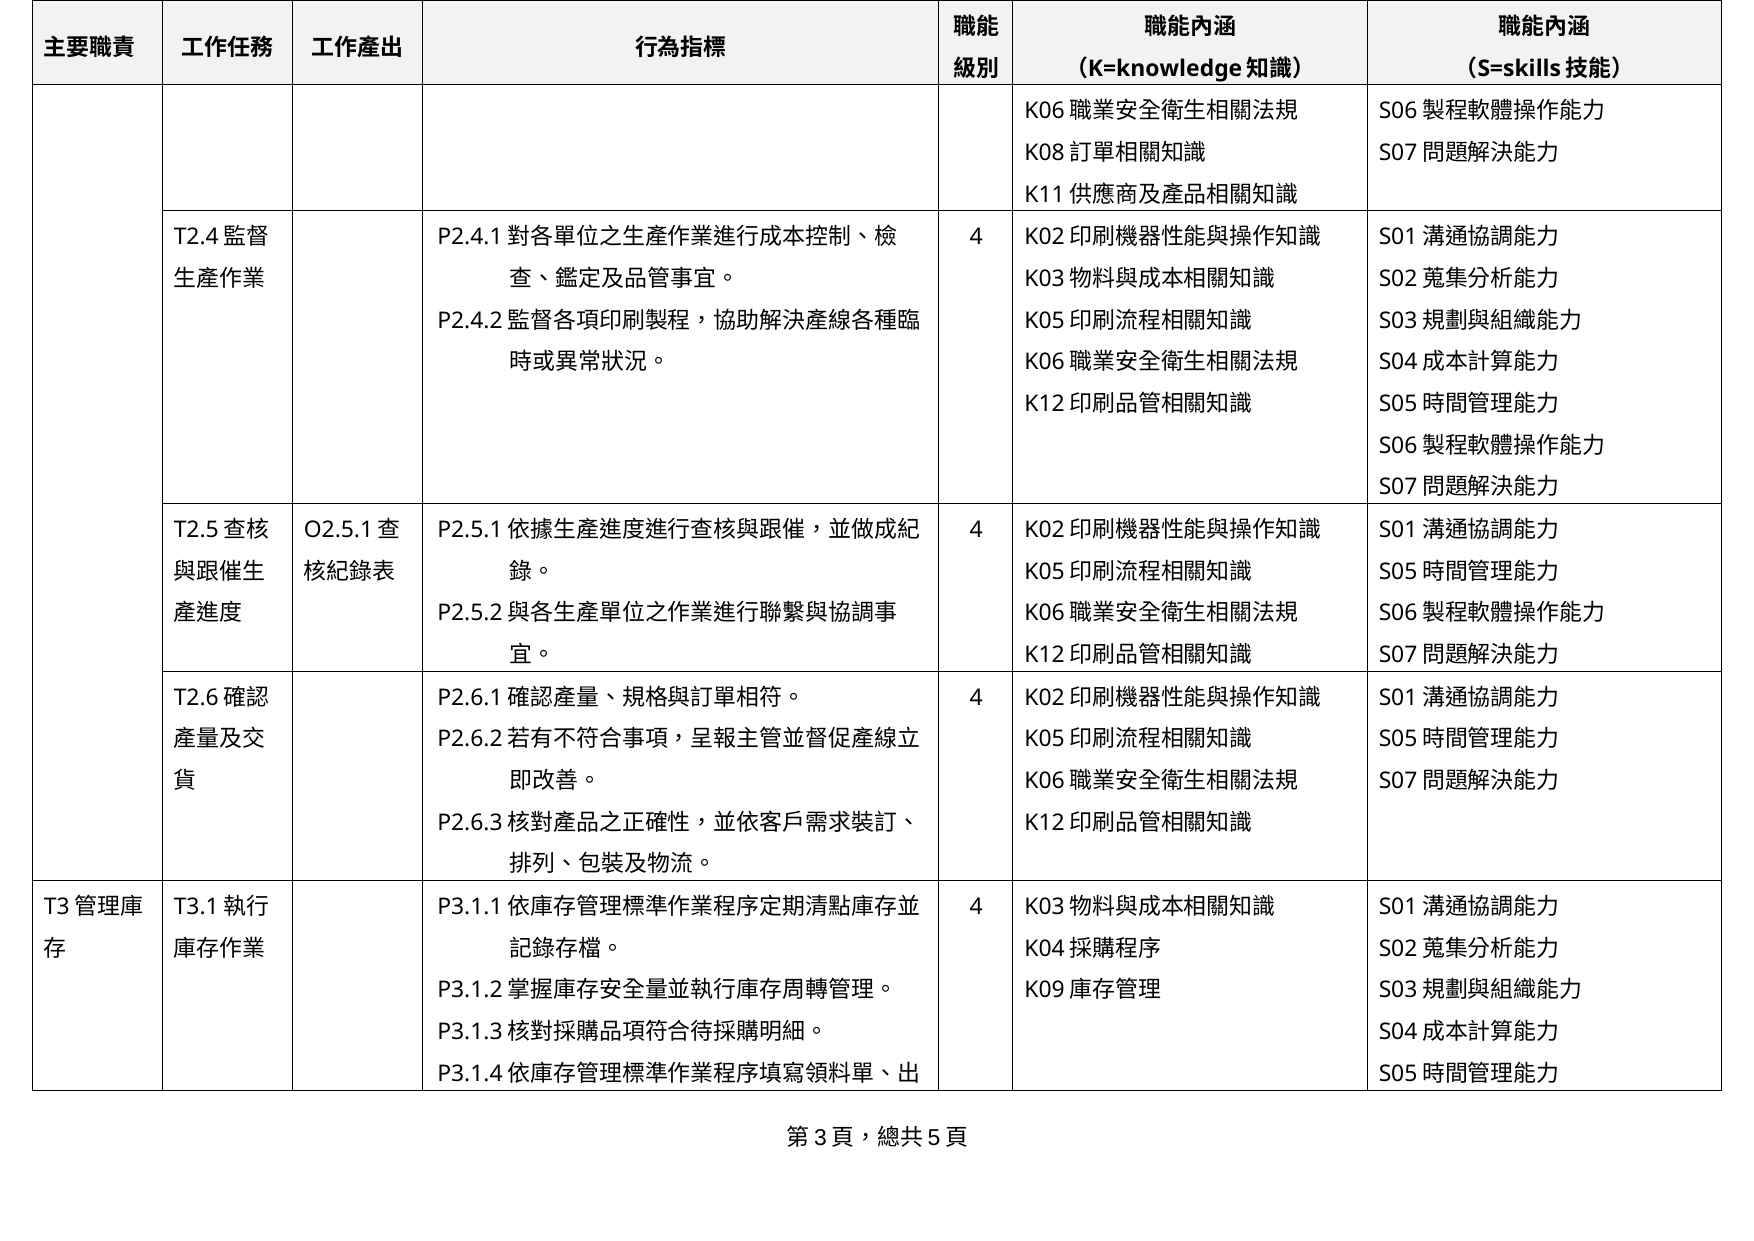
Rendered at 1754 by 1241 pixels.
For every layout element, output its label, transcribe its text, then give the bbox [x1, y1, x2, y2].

table_cell S01溝通協調能力 S05時間管理能力 S07問題解決能力 [1368, 672, 1721, 880]
table_cell T3.1執行庫存作業 [163, 881, 292, 1089]
table_cell [33, 85, 162, 880]
table_cell [163, 85, 292, 210]
table_cell [293, 881, 422, 1089]
table_cell 4 [939, 672, 1012, 880]
table_cell P2.5.1依據生產進度進行查核與跟催，並做成紀錄。 P2.5.2與各生產單位之作業進行聯繫與協調事宜。 [423, 504, 938, 671]
table_cell S01溝通協調能力 S05時間管理能力 S06製程軟體操作能力 S07問題解決能力 [1368, 504, 1721, 671]
table_cell K06職業安全衛生相關法規 K08訂單相關知識 K11供應商及產品相關知識 [1013, 85, 1367, 210]
table_cell T2.6確認產量及交貨 [163, 672, 292, 880]
table_header 職能內涵 （S=skills技能） [1368, 1, 1721, 84]
table_header 職能級別 [939, 1, 1012, 84]
table_cell [293, 85, 422, 210]
table_header 工作產出 [293, 1, 422, 84]
table_cell S01溝通協調能力 S02蒐集分析能力 S03規劃與組織能力 S04成本計算能力 S05時間管理能力 S06製程軟體操作能力 S07問題解決能力 [1368, 211, 1721, 503]
table_cell [423, 85, 938, 210]
table_header 行為指標 [423, 1, 938, 84]
table_cell K03物料與成本相關知識 K04採購程序 K09庫存管理 [1013, 881, 1367, 1089]
table_cell K02印刷機器性能與操作知識 K05印刷流程相關知識 K06職業安全衛生相關法規 K12印刷品管相關知識 [1013, 504, 1367, 671]
table_header 工作任務 [163, 1, 292, 84]
table_cell K02印刷機器性能與操作知識 K05印刷流程相關知識 K06職業安全衛生相關法規 K12印刷品管相關知識 [1013, 672, 1367, 880]
table_header 職能內涵 （K=knowledge知識） [1013, 1, 1367, 84]
table_cell [939, 85, 1012, 210]
table_cell 4 [939, 211, 1012, 503]
table_cell S06製程軟體操作能力 S07問題解決能力 [1368, 85, 1721, 210]
table_cell T2.4監督生產作業 [163, 211, 292, 503]
table_cell P2.4.1對各單位之生產作業進行成本控制、檢查、鑑定及品管事宜。 P2.4.2監督各項印刷製程，協助解決產線各種臨時或異常狀況。 [423, 211, 938, 503]
table_cell S01溝通協調能力 S02蒐集分析能力 S03規劃與組織能力 S04成本計算能力 S05時間管理能力 [1368, 881, 1721, 1089]
table_cell T2.5查核與跟催生產進度 [163, 504, 292, 671]
table_cell 4 [939, 881, 1012, 1089]
table_cell O2.5.1查核紀錄表 [293, 504, 422, 671]
table_cell [293, 211, 422, 503]
table_cell [293, 672, 422, 880]
table_cell P3.1.1依庫存管理標準作業程序定期清點庫存並記錄存檔。 P3.1.2掌握庫存安全量並執行庫存周轉管理。 P3.1.3核對採購品項符合待採購明細。 P3.1.4依庫存管理標準作業程序填寫領料單、出 [423, 881, 938, 1089]
table_cell P2.6.1確認產量、規格與訂單相符。 P2.6.2若有不符合事項，呈報主管並督促產線立即改善。 P2.6.3核對產品之正確性，並依客戶需求裝訂、排列、包裝及物流。 [423, 672, 938, 880]
table_cell T3管理庫存 [33, 881, 162, 1089]
table_header 主要職責 [33, 1, 162, 84]
table_cell 4 [939, 504, 1012, 671]
table_cell K02印刷機器性能與操作知識 K03物料與成本相關知識 K05印刷流程相關知識 K06職業安全衛生相關法規 K12印刷品管相關知識 [1013, 211, 1367, 503]
